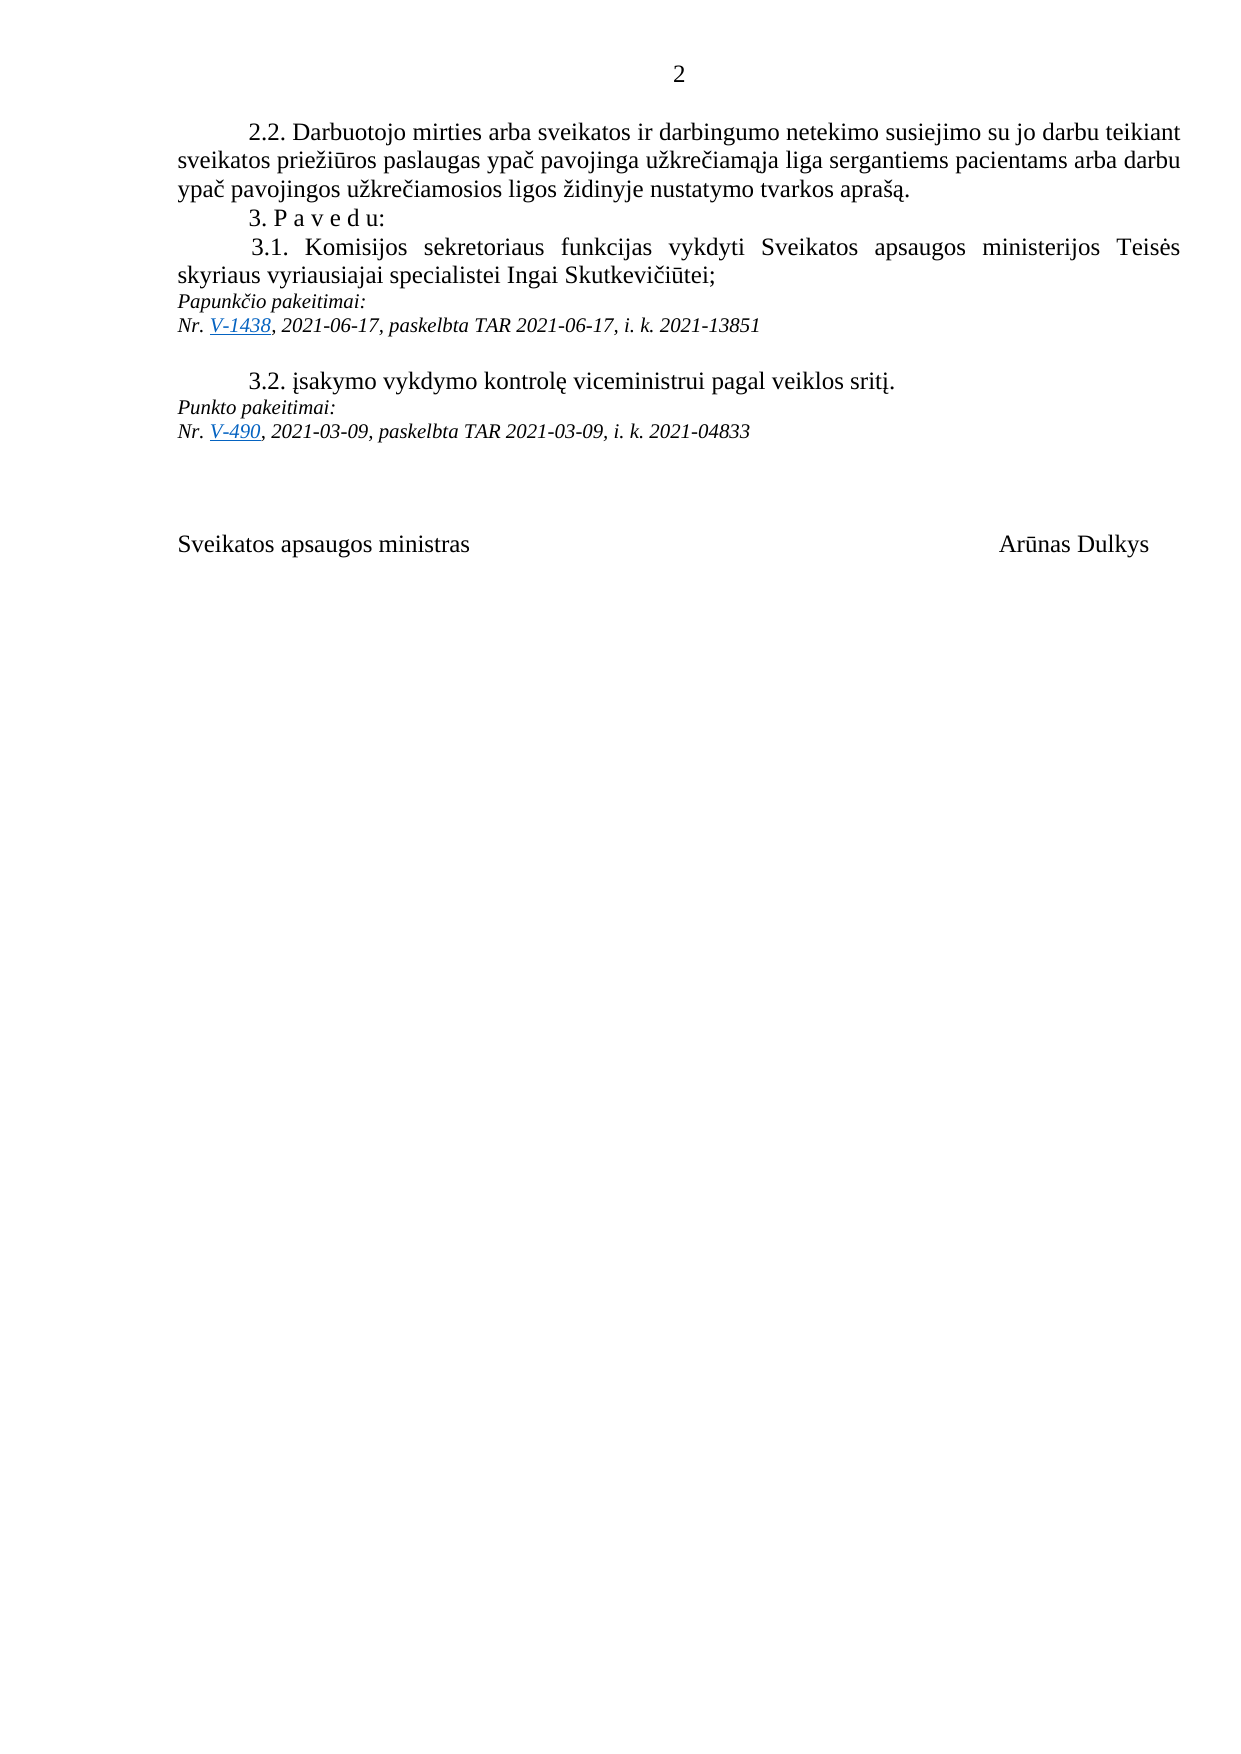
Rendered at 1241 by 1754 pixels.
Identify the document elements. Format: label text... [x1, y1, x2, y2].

text Nr. V-490, 2021-03-09, paskelbta TAR 2021-03-09, i. k. 2021-04833 [177, 419, 1181, 443]
text 3.1. Komisijos sekretoriaus funkcijas vykdyti Sveikatos apsaugos ministerijos Teisės skyriaus vyriausiajai specialistei Ingai Skutkevičiūtei; [177, 232, 1181, 289]
text 2.2. Darbuotojo mirties arba sveikatos ir darbingumo netekimo susiejimo su jo darbu teikiant sveikatos priežiūros paslaugas ypač pavojinga užkrečiamąja liga sergantiems pacientams arba darbu ypač pavojingos užkrečiamosios ligos židinyje nustatymo tvarkos aprašą. [177, 117, 1181, 203]
text Nr. V-1438, 2021-06-17, paskelbta TAR 2021-06-17, i. k. 2021-13851 [177, 313, 1181, 337]
text Punkto pakeitimai: [177, 395, 1181, 419]
text Papunkčio pakeitimai: [177, 289, 1181, 313]
text 3.2. įsakymo vykdymo kontrolę viceministrui pagal veiklos sritį. [177, 366, 1181, 395]
text 3. P a v e d u: [177, 203, 1181, 232]
text Sveikatos apsaugos ministras Arūnas Dulkys [177, 529, 1181, 558]
